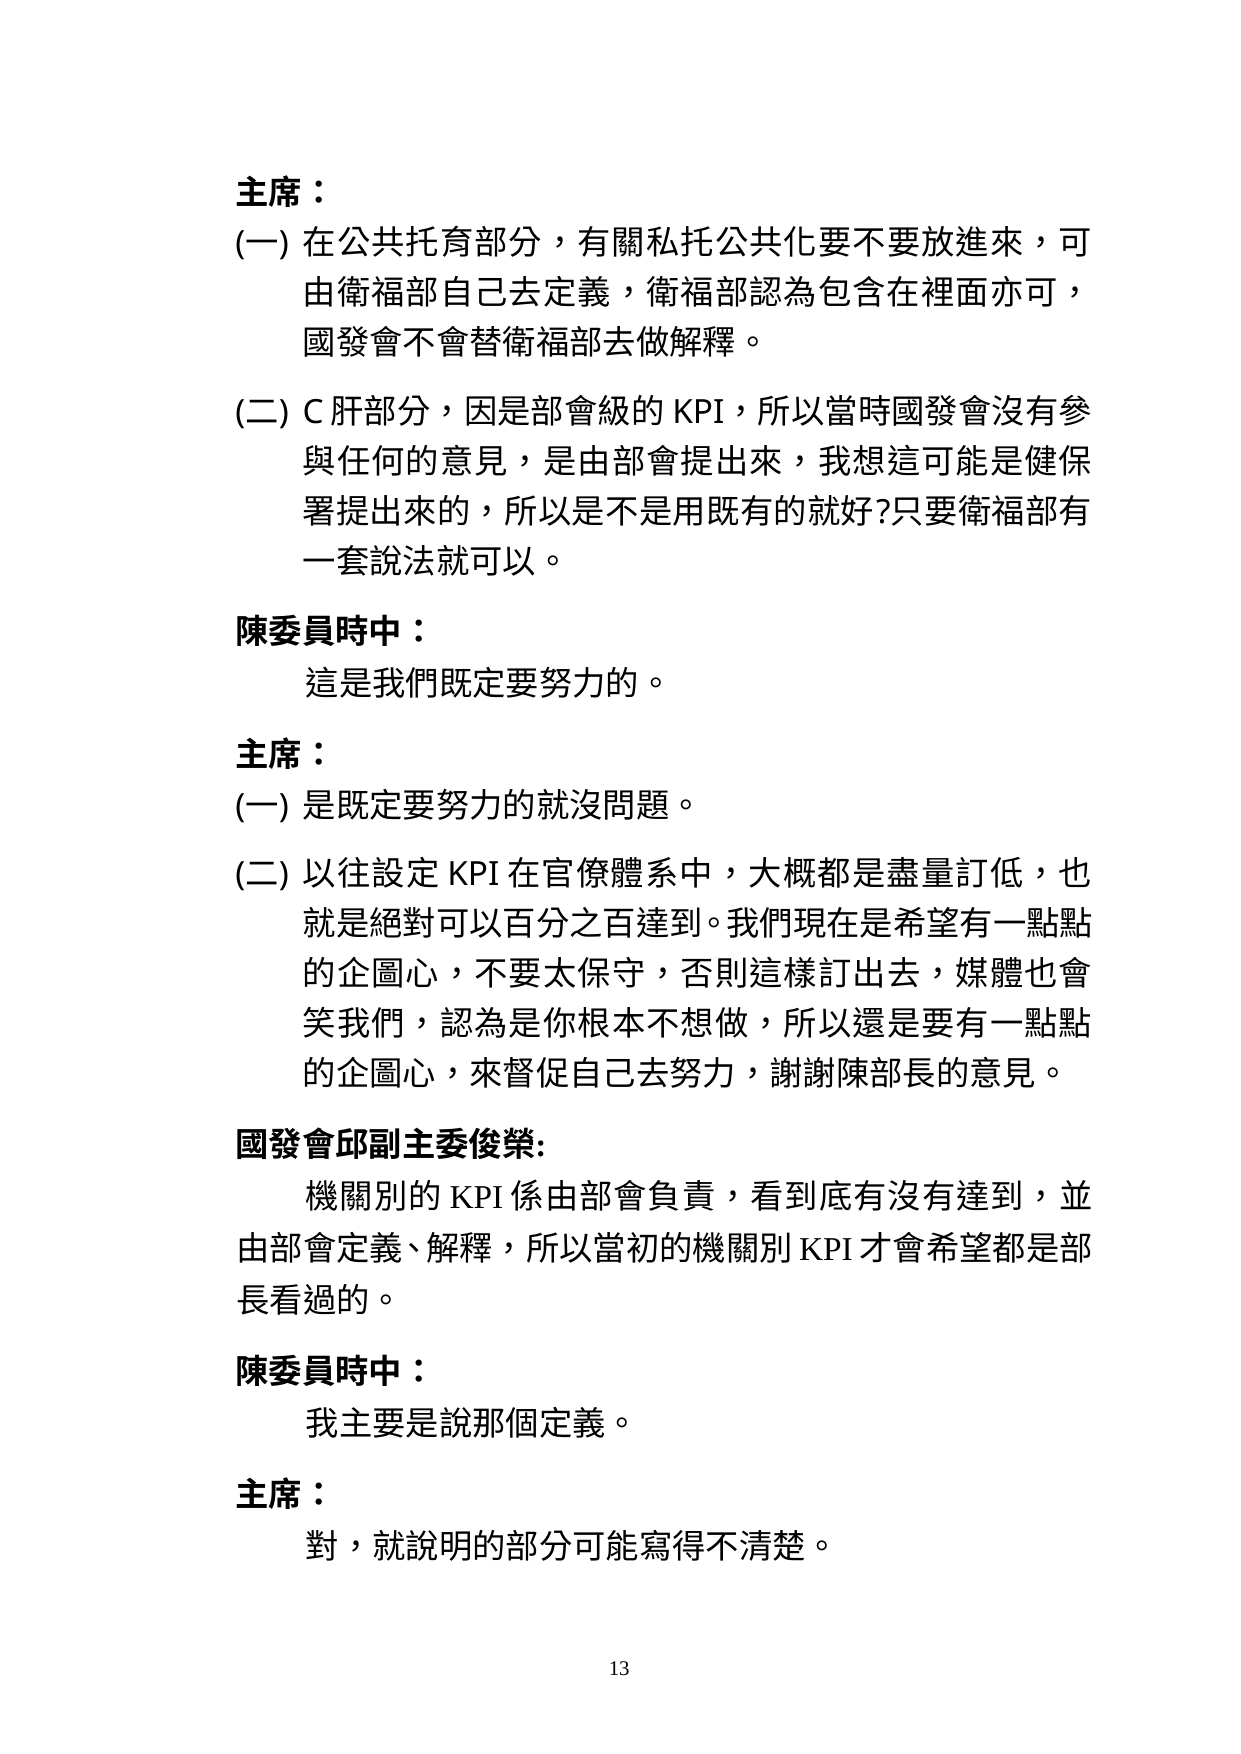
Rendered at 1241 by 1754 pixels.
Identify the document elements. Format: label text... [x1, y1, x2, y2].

list 在公共托育部分，有關私托公共化要不要放進來，可由衛福部自己去定義，衛福部認為包含在裡面亦可，國發會不會替衛福部去做解釋。 [235, 214, 1093, 364]
text 陳委員時中： [235, 1342, 1093, 1394]
text 對，就說明的部分可能寫得不清楚。 [236, 1517, 1093, 1569]
text 我主要是說那個定義。 [236, 1394, 1093, 1446]
text 主席： [235, 1464, 1093, 1517]
list 是既定要努力的就沒問題。 [235, 777, 1093, 827]
text 陳委員時中： [235, 602, 1093, 654]
text 主席： [235, 725, 1093, 777]
text 機關別的KPI係由部會負責，看到底有沒有達到，並由部會定義、解釋，所以當初的機關別KPI才會希望都是部長看過的。 [236, 1167, 1093, 1323]
list C肝部分，因是部會級的KPI，所以當時國發會沒有參與任何的意見，是由部會提出來，我想這可能是健保署提出來的，所以是不是用既有的就好?只要衛福部有一套說法就可以。 [235, 383, 1093, 583]
text 國發會邱副主委俊榮: [235, 1114, 1093, 1167]
text 主席： [235, 162, 1093, 214]
list 以往設定KPI在官僚體系中，大概都是盡量訂低，也就是絕對可以百分之百達到。我們現在是希望有一點點的企圖心，不要太保守，否則這樣訂出去，媒體也會笑我們，認為是你根本不想做，所以還是要有一點點的企圖心，來督促自己去努力，謝謝陳部長的意見。 [235, 846, 1093, 1096]
text 這是我們既定要努力的。 [236, 654, 1093, 706]
